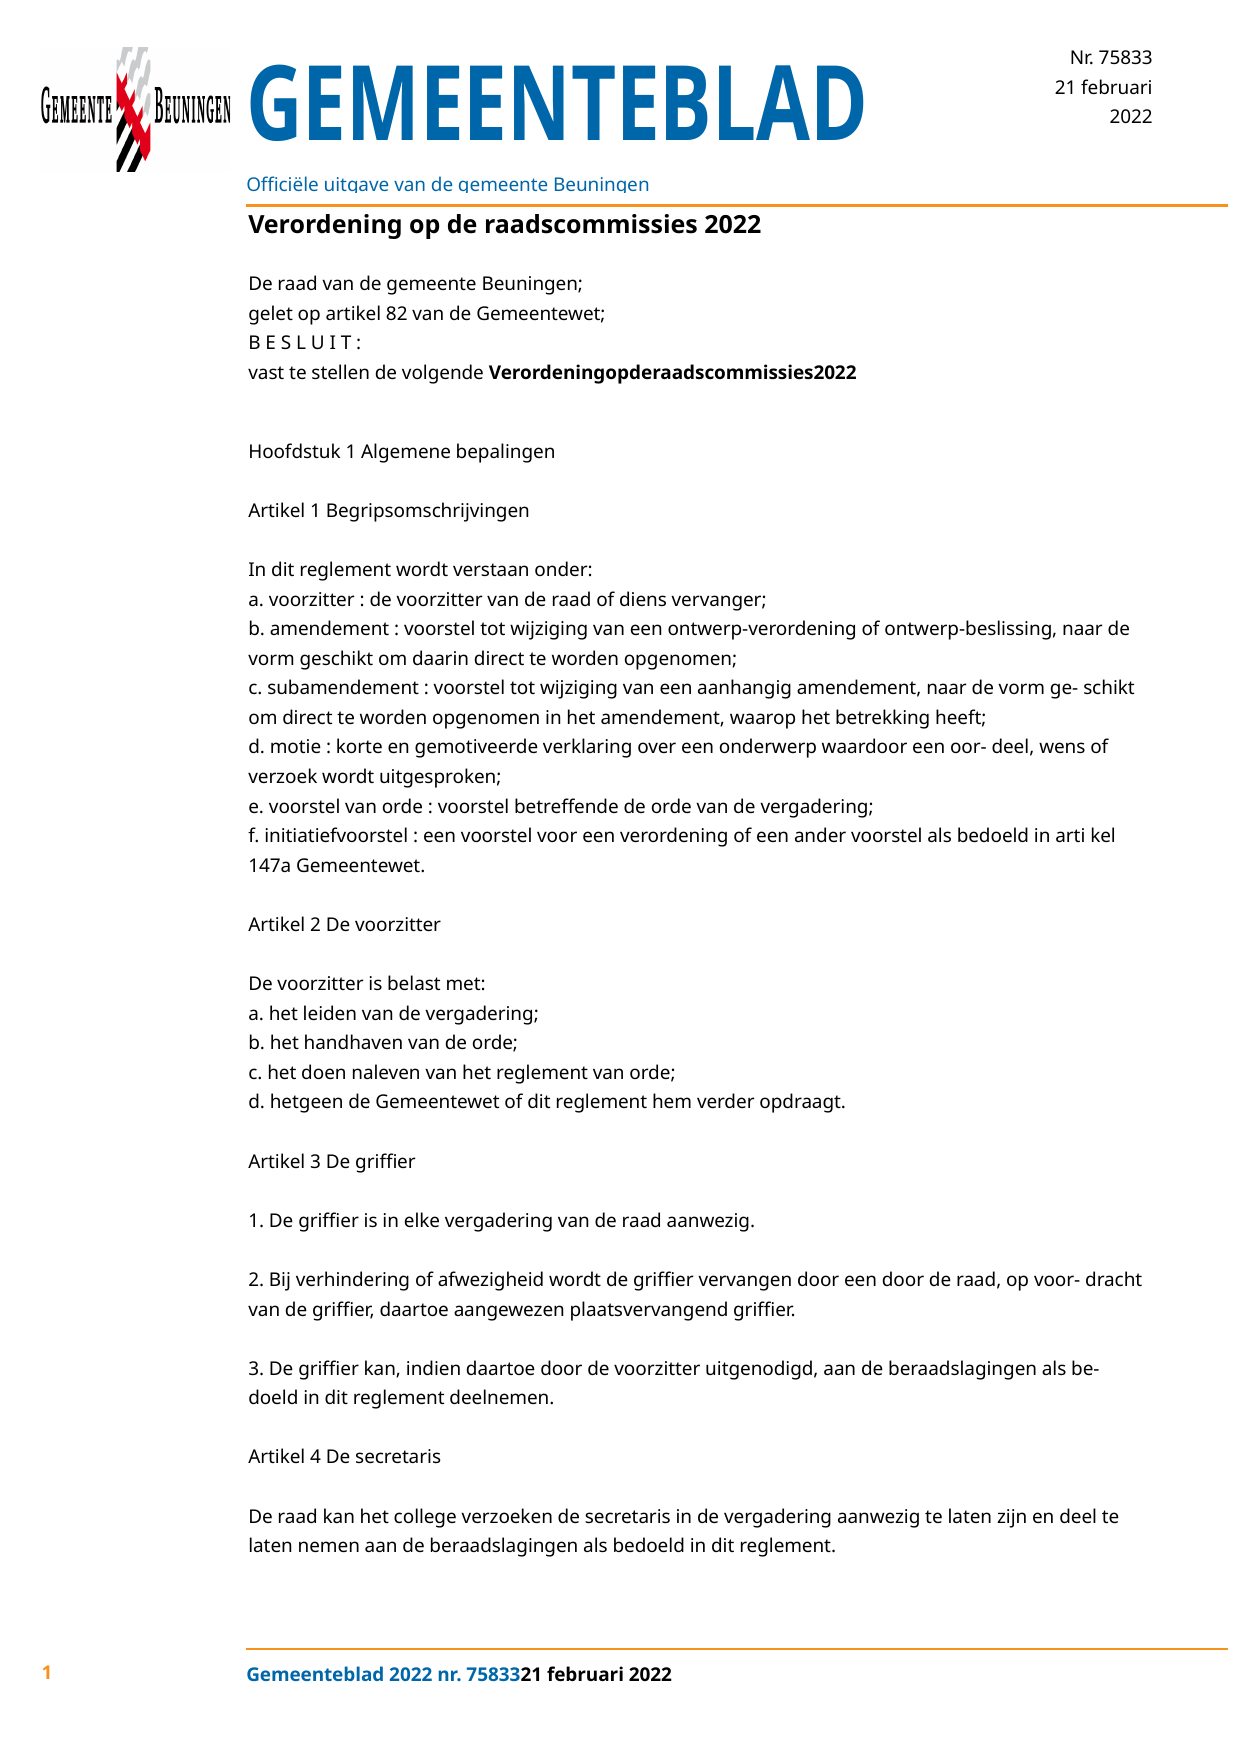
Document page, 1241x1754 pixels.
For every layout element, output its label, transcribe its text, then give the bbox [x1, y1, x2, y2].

text B E S L U I T : [248, 329, 1152, 355]
text 2. Bij verhindering of afwezigheid wordt de griffier vervangen door een door de raad, op voor- dracht van de griffier, daartoe aangewezen plaatsvervangend griffier. [248, 1266, 1152, 1322]
text a. voorzitter : de voorzitter van de raad of diens vervanger; [248, 586, 1152, 612]
text c. subamendement : voorstel tot wijziging van een aanhangig amendement, naar de vorm ge- schikt om direct te worden opgenomen in het amendement, waarop het betrekking heeft; [248, 674, 1152, 730]
text In dit reglement wordt verstaan onder: [248, 556, 1152, 582]
text c. het doen naleven van het reglement van orde; [248, 1059, 1152, 1085]
text Artikel 3 De griffier [248, 1148, 1152, 1174]
text De voorzitter is belast met: [248, 970, 1152, 996]
text De raad kan het college verzoeken de secretaris in de vergadering aanwezig te laten zijn en deel te laten nemen aan de beraadslagingen als bedoeld in dit reglement. [248, 1503, 1152, 1558]
text b. amendement : voorstel tot wijziging van een ontwerp-verordening of ontwerp-beslissing, naar de vorm geschikt om daarin direct te worden opgenomen; [248, 615, 1152, 671]
text f. initiatiefvoorstel : een voorstel voor een verordening of een ander voorstel als bedoeld in arti kel 147a Gemeentewet. [248, 822, 1152, 878]
text d. hetgeen de Gemeentewet of dit reglement hem verder opdraagt. [248, 1089, 1152, 1114]
text a. het leiden van de vergadering; [248, 1000, 1152, 1026]
picture [41, 47, 231, 172]
text De raad van de gemeente Beuningen; [248, 270, 1152, 296]
text Artikel 2 De voorzitter [248, 911, 1152, 937]
text Artikel 1 Begripsomschrijvingen [248, 497, 1152, 523]
text e. voorstel van orde : voorstel betreffende de orde van de vergadering; [248, 793, 1152, 819]
text gelet op artikel 82 van de Gemeentewet; [248, 300, 1152, 326]
text d. motie : korte en gemotiveerde verklaring over een onderwerp waardoor een oor- deel, wens of verzoek wordt uitgesproken; [248, 734, 1152, 789]
text 3. De griffier kan, indien daartoe door de voorzitter uitgenodigd, aan de beraadslagingen als be- doeld in dit reglement deelnemen. [248, 1355, 1152, 1410]
text Hoofdstuk 1 Algemene bepalingen [248, 438, 1152, 464]
text b. het handhaven van de orde; [248, 1029, 1152, 1055]
text Artikel 4 De secretaris [248, 1444, 1152, 1469]
text vast te stellen de volgende Verordeningopderaadscommissies2022 [248, 359, 1152, 385]
text Verordening op de raadscommissies 2022 [248, 207, 1152, 241]
text 1. De griffier is in elke vergadering van de raad aanwezig. [248, 1207, 1152, 1233]
